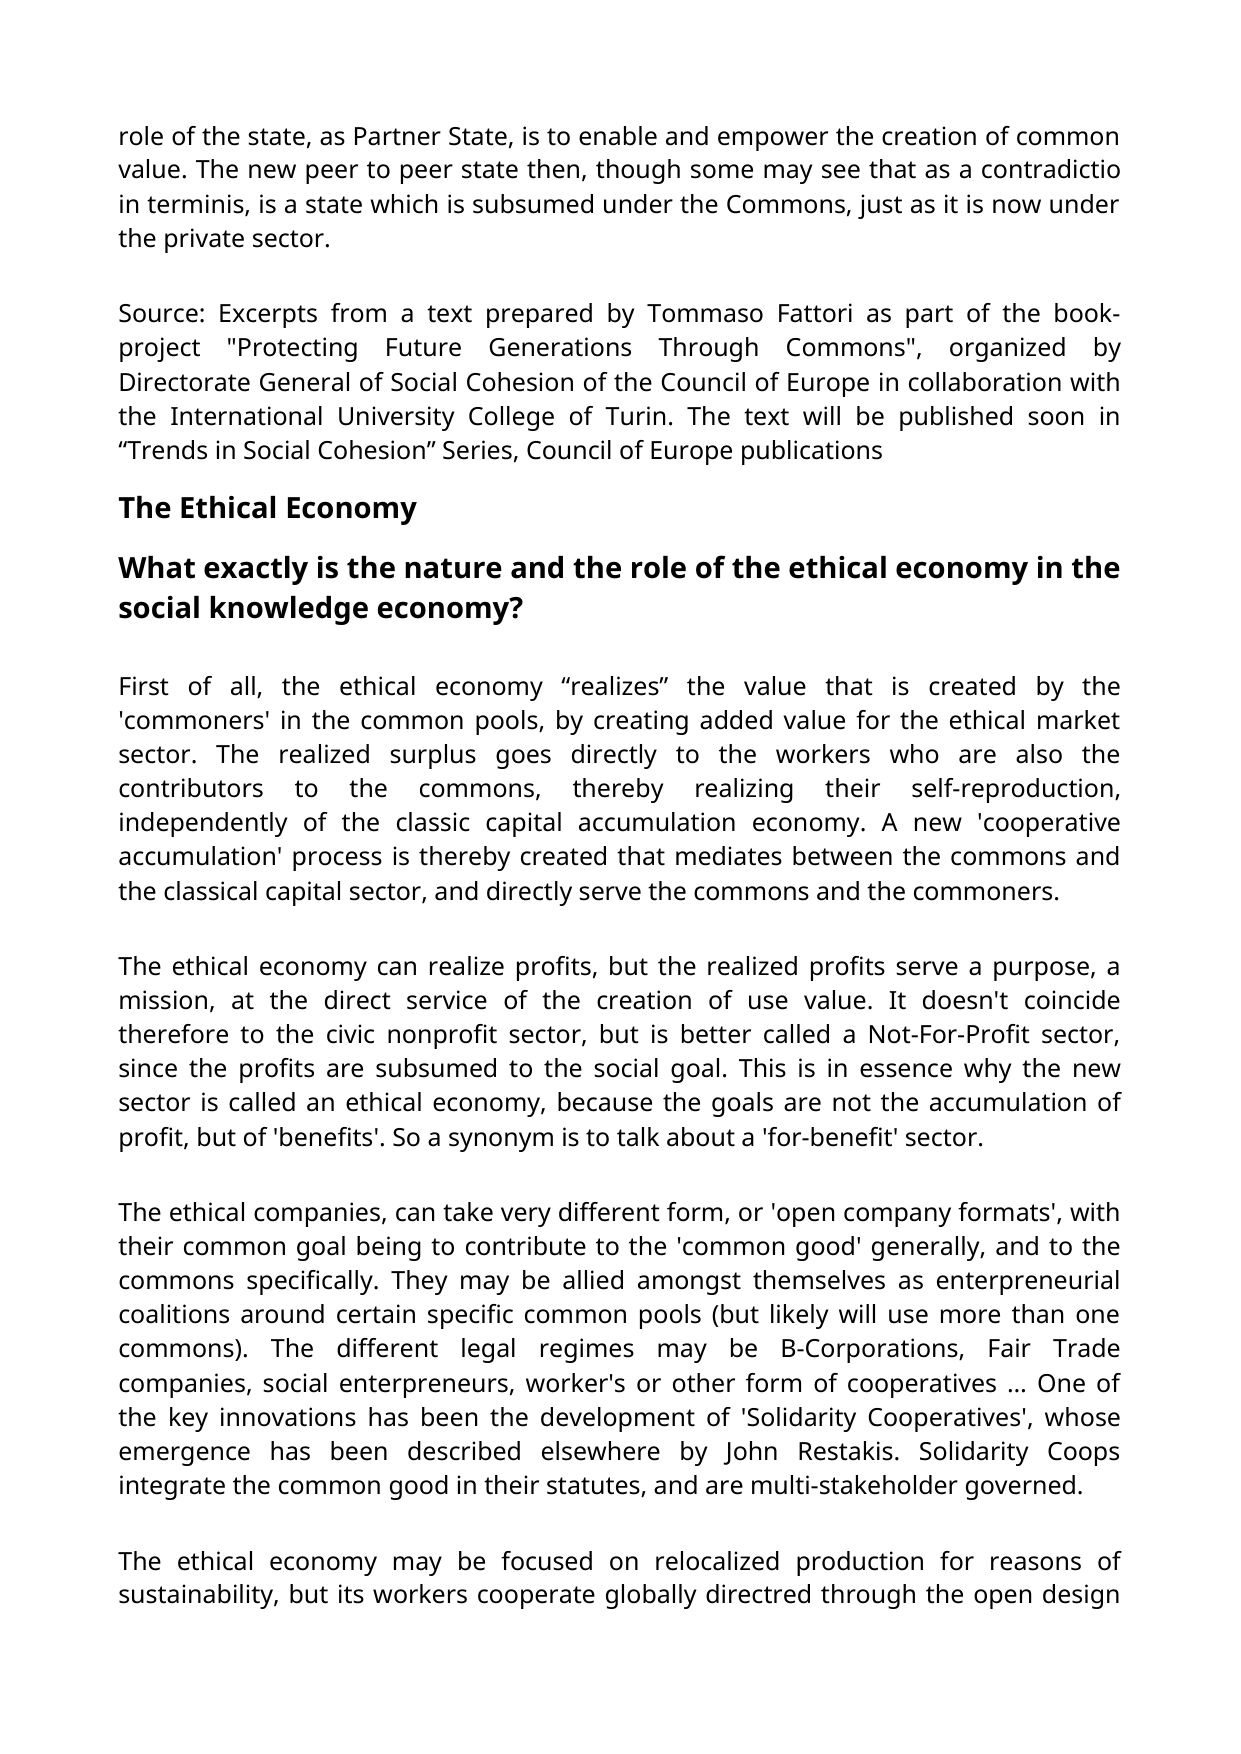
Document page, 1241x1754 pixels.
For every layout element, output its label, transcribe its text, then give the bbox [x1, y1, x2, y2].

text The ethical economy may be focused on relocalized production for reasons of sustainability, but its workers cooperate globally directred through the open design [118, 1543, 1122, 1611]
text First of all, the ethical economy “realizes” the value that is created by the 'commoners' in the common pools, by creating added value for the ethical market sector. The realized surplus goes directly to the workers who are also the contributors to the commons, thereby realizing their self-reproduction, independently of the classic capital accumulation economy. A new 'cooperative accumulation' process is thereby created that mediates between the commons and the classical capital sector, and directly serve the commons and the commoners. [118, 669, 1122, 907]
text The ethical companies, can take very different form, or 'open company formats', with their common goal being to contribute to the 'common good' generally, and to the commons specifically. They may be allied amongst themselves as enterpreneurial coalitions around certain specific common pools (but likely will use more than one commons). The different legal regimes may be B-Corporations, Fair Trade companies, social enterpreneurs, worker's or other form of cooperatives … One of the key innovations has been the development of 'Solidarity Cooperatives', whose emergence has been described elsewhere by John Restakis. Solidarity Coops integrate the common good in their statutes, and are multi-stakeholder governed. [118, 1195, 1122, 1501]
text The Ethical Economy [118, 487, 1122, 527]
text Source: Excerpts from a text prepared by Tommaso Fattori as part of the book-project "Protecting Future Generations Through Commons", organized by Directorate General of Social Cohesion of the Council of Europe in collaboration with the International University College of Turin. The text will be published soon in “Trends in Social Cohesion” Series, Council of Europe publications [118, 296, 1122, 466]
text What exactly is the nature and the role of the ethical economy in the social knowledge economy? [118, 548, 1122, 627]
text The ethical economy can realize profits, but the realized profits serve a purpose, a mission, at the direct service of the creation of use value. It doesn't coincide therefore to the civic nonprofit sector, but is better called a Not-For-Profit sector, since the profits are subsumed to the social goal. This is in essence why the new sector is called an ethical economy, because the goals are not the accumulation of profit, but of 'benefits'. So a synonym is to talk about a 'for-benefit' sector. [118, 949, 1122, 1153]
text role of the state, as Partner State, is to enable and empower the creation of common value. The new peer to peer state then, though some may see that as a contradictio in terminis, is a state which is subsumed under the Commons, just as it is now under the private sector. [118, 118, 1122, 254]
